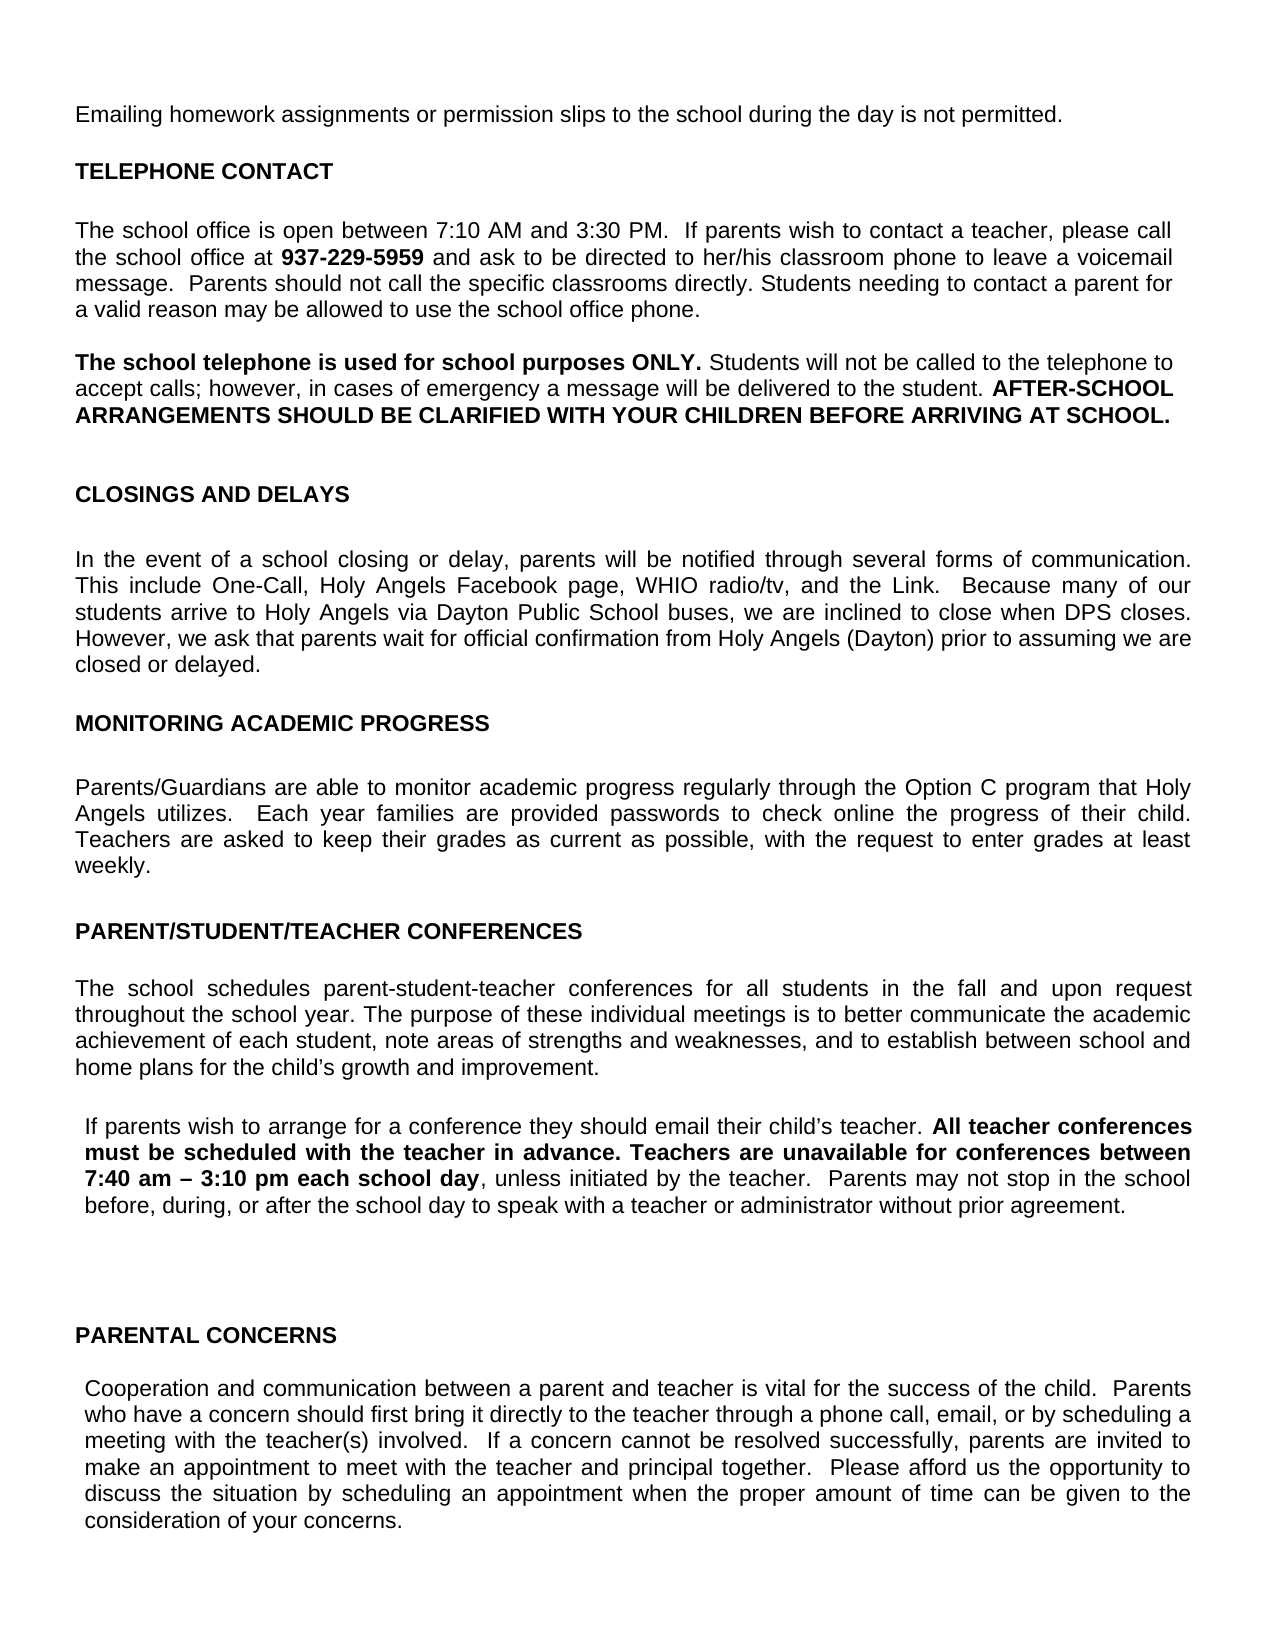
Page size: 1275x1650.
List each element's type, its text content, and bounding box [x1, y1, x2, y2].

text The school office is open between 7:10 AM and 3:30 PM. If parents wish to contact a teacher, please call the school office at 937-229-5959 and ask to be directed to her/his classroom phone to leave a voicemail message. Parents should not call the specific classrooms directly. Students needing to contact a parent for a valid reason may be allowed to use the school office phone. [75, 217, 1174, 323]
text MONITORING ACADEMIC PROGRESS [75, 710, 1192, 737]
text If parents wish to arrange for a conference they should email their child’s teacher. All teacher conferences must be scheduled with the teacher in advance. Teachers are unavailable for conferences between 7:40 am – 3:10 pm each school day, unless initiated by the teacher. Parents may not stop in the school before, during, or after the school day to speak with a teacher or administrator without prior agreement. [84, 1113, 1192, 1218]
text PARENTAL CONCERNS [0, 1322, 1192, 1348]
text The school schedules parent-student-teacher conferences for all students in the fall and upon request throughout the school year. The purpose of these individual meetings is to better communicate the academic achievement of each student, note areas of strengths and weaknesses, and to establish between school and home plans for the child’s growth and improvement. [75, 974, 1192, 1080]
text The school telephone is used for school purposes ONLY. Students will not be called to the telephone to accept calls; however, in cases of emergency a message will be delivered to the student. AFTER-SCHOOL ARRANGEMENTS SHOULD BE CLARIFIED WITH YOUR CHILDREN BEFORE ARRIVING AT SCHOOL. [75, 349, 1174, 428]
text Cooperation and communication between a parent and teacher is vital for the success of the child. Parents who have a concern should first bring it directly to the teacher through a phone call, email, or by scheduling a meeting with the teacher(s) involved. If a concern cannot be resolved successfully, parents are invited to make an appointment to meet with the teacher and principal together. Please afford us the opportunity to discuss the situation by scheduling an appointment when the proper amount of time can be given to the consideration of your concerns. [75, 1375, 1192, 1533]
text PARENT/STUDENT/TEACHER CONFERENCES [75, 918, 1192, 944]
text Parents/Guardians are able to monitor academic progress regularly through the Option C program that Holy Angels utilizes. Each year families are provided passwords to check online the progress of their child. Teachers are asked to keep their grades as current as possible, with the request to enter grades at least weekly. [75, 773, 1192, 879]
text Emailing homework assignments or permission slips to the school during the day is not permitted. [75, 101, 1192, 128]
text TELEPHONE CONTACT [75, 158, 1174, 184]
text In the event of a school closing or delay, parents will be notified through several forms of communication. This include One-Call, Holy Angels Facebook page, WHIO radio/tv, and the Link. Because many of our students arrive to Holy Angels via Dayton Public School buses, we are inclined to close when DPS closes. However, we ask that parents wait for official confirmation from Holy Angels (Dayton) prior to assuming we are closed or delayed. [75, 546, 1192, 678]
text CLOSINGS AND DELAYS [9, 481, 1192, 507]
